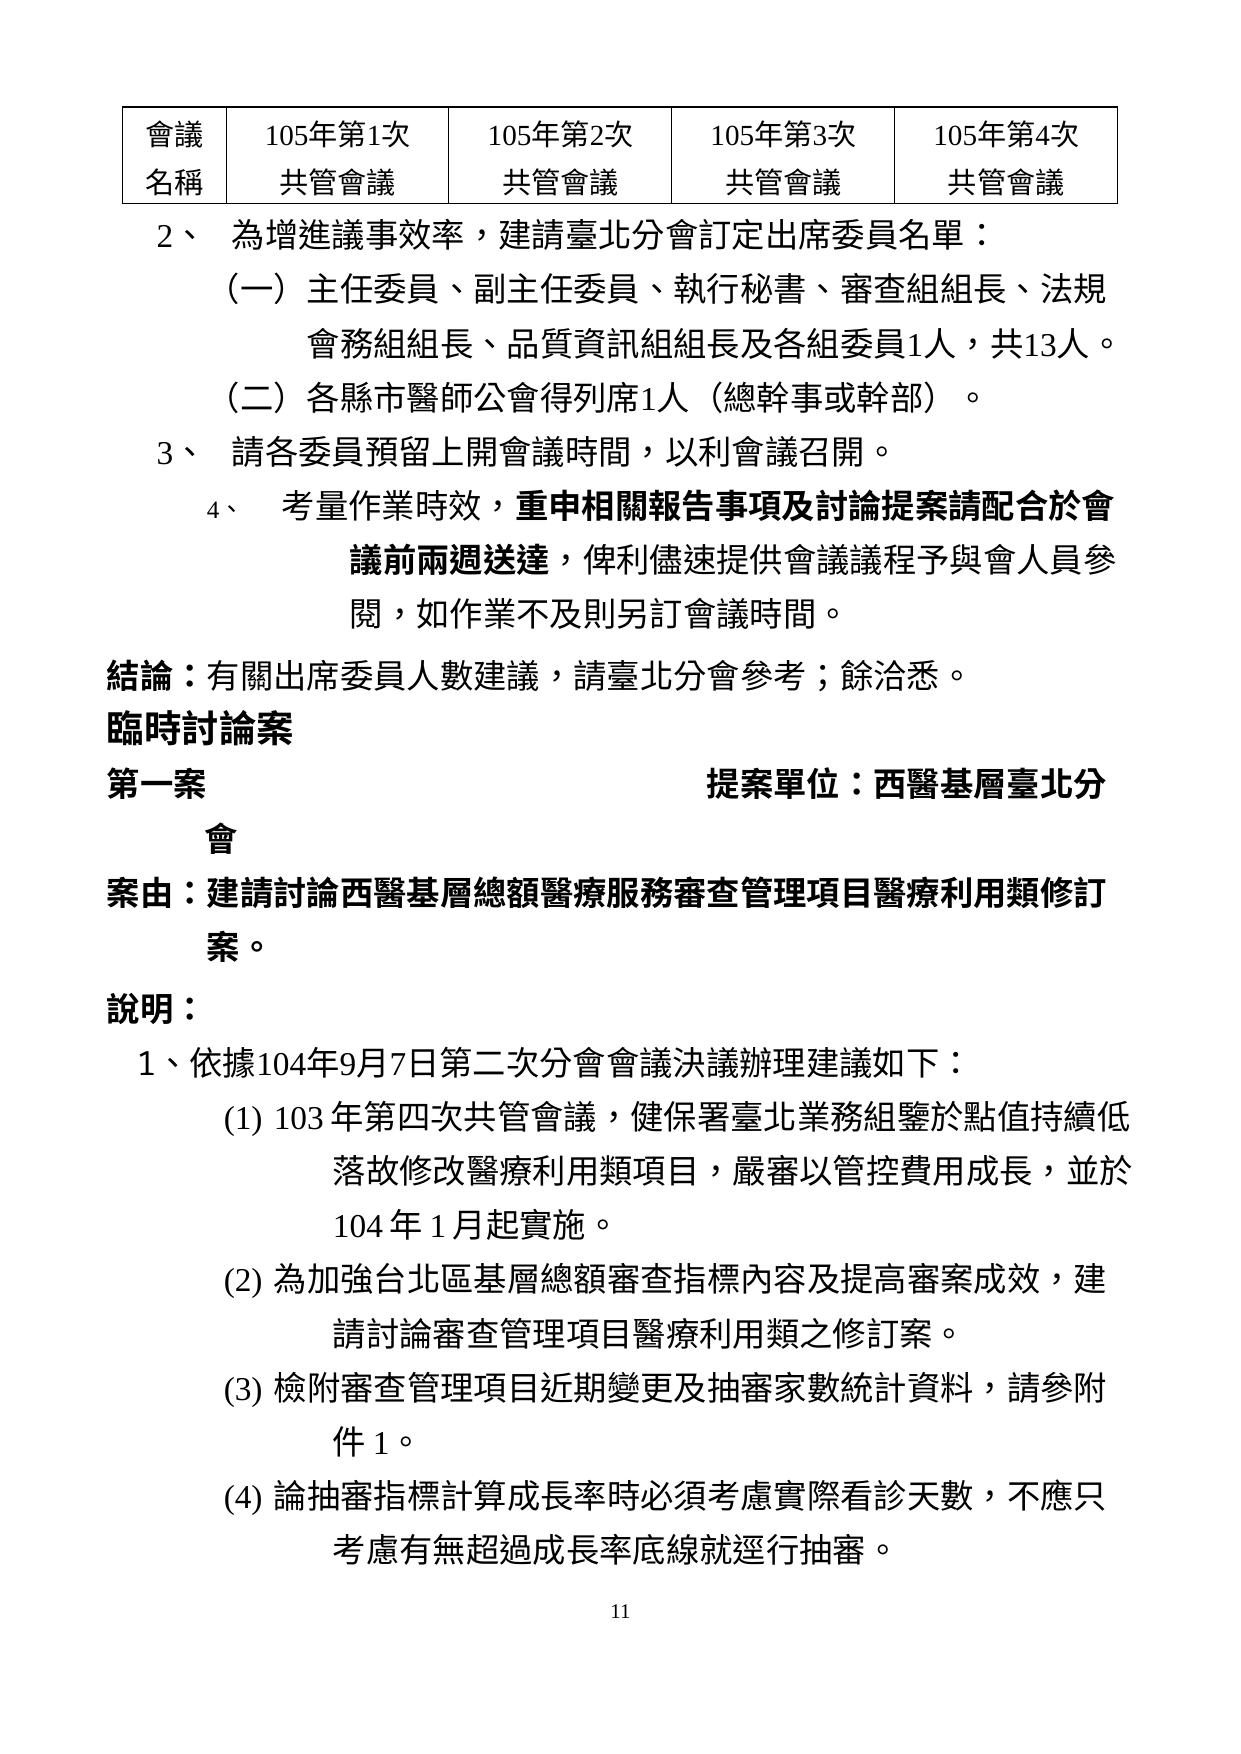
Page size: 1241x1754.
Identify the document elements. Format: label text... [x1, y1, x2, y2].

list 103年第四次共管會議，健保署臺北業務組鑒於點值持續低落故修改醫療利用類項目，嚴審以管控費用成長，並於104年1月起實施。 [223, 1086, 1134, 1248]
list 為增進議事效率，建請臺北分會訂定出席委員名單： [156, 204, 1134, 258]
text 案由：建請討論西醫基層總額醫療服務審查管理項目醫療利用類修訂案。 [106, 862, 1134, 970]
text （一）主任委員、副主任委員、執行秘書、審查組組長、法規會務組組長、品質資訊組組長及各組委員1人，共13人。 [206, 258, 1134, 367]
text （二）各縣市醫師公會得列席1人（總幹事或幹部）。 [206, 367, 1134, 421]
list 檢附審查管理項目近期變更及抽審家數統計資料，請參附件1。 [223, 1357, 1134, 1465]
list 請各委員預留上開會議時間，以利會議召開。 [156, 421, 1134, 475]
table_cell 105年第4次 共管會議 [895, 108, 1117, 203]
table_cell 105年第2次 共管會議 [449, 108, 671, 203]
list 論抽審指標計算成長率時必須考慮實際看診天數，不應只考慮有無超過成長率底線就逕行抽審。 [223, 1465, 1134, 1573]
list 考量作業時效，重申相關報告事項及討論提案請配合於會議前兩週送達，俾利儘速提供會議議程予與會人員參閱，如作業不及則另訂會議時間。 [207, 475, 1134, 638]
list 依據104年9月7日第二次分會會議決議辦理建議如下： [136, 1032, 1134, 1086]
table_cell 會議名稱 [123, 108, 226, 203]
text 結論：有關出席委員人數建議，請臺北分會參考；餘洽悉。 [106, 645, 1134, 699]
table_cell 105年第1次 共管會議 [227, 108, 448, 203]
text 說明： [106, 978, 1134, 1032]
list 為加強台北區基層總額審查指標內容及提高審案成效，建請討論審查管理項目醫療利用類之修訂案。 [223, 1248, 1134, 1357]
text 臨時討論案 [106, 699, 1134, 753]
text 第一案 提案單位：西醫基層臺北分會 [106, 753, 1134, 862]
table_cell 105年第3次 共管會議 [672, 108, 894, 203]
